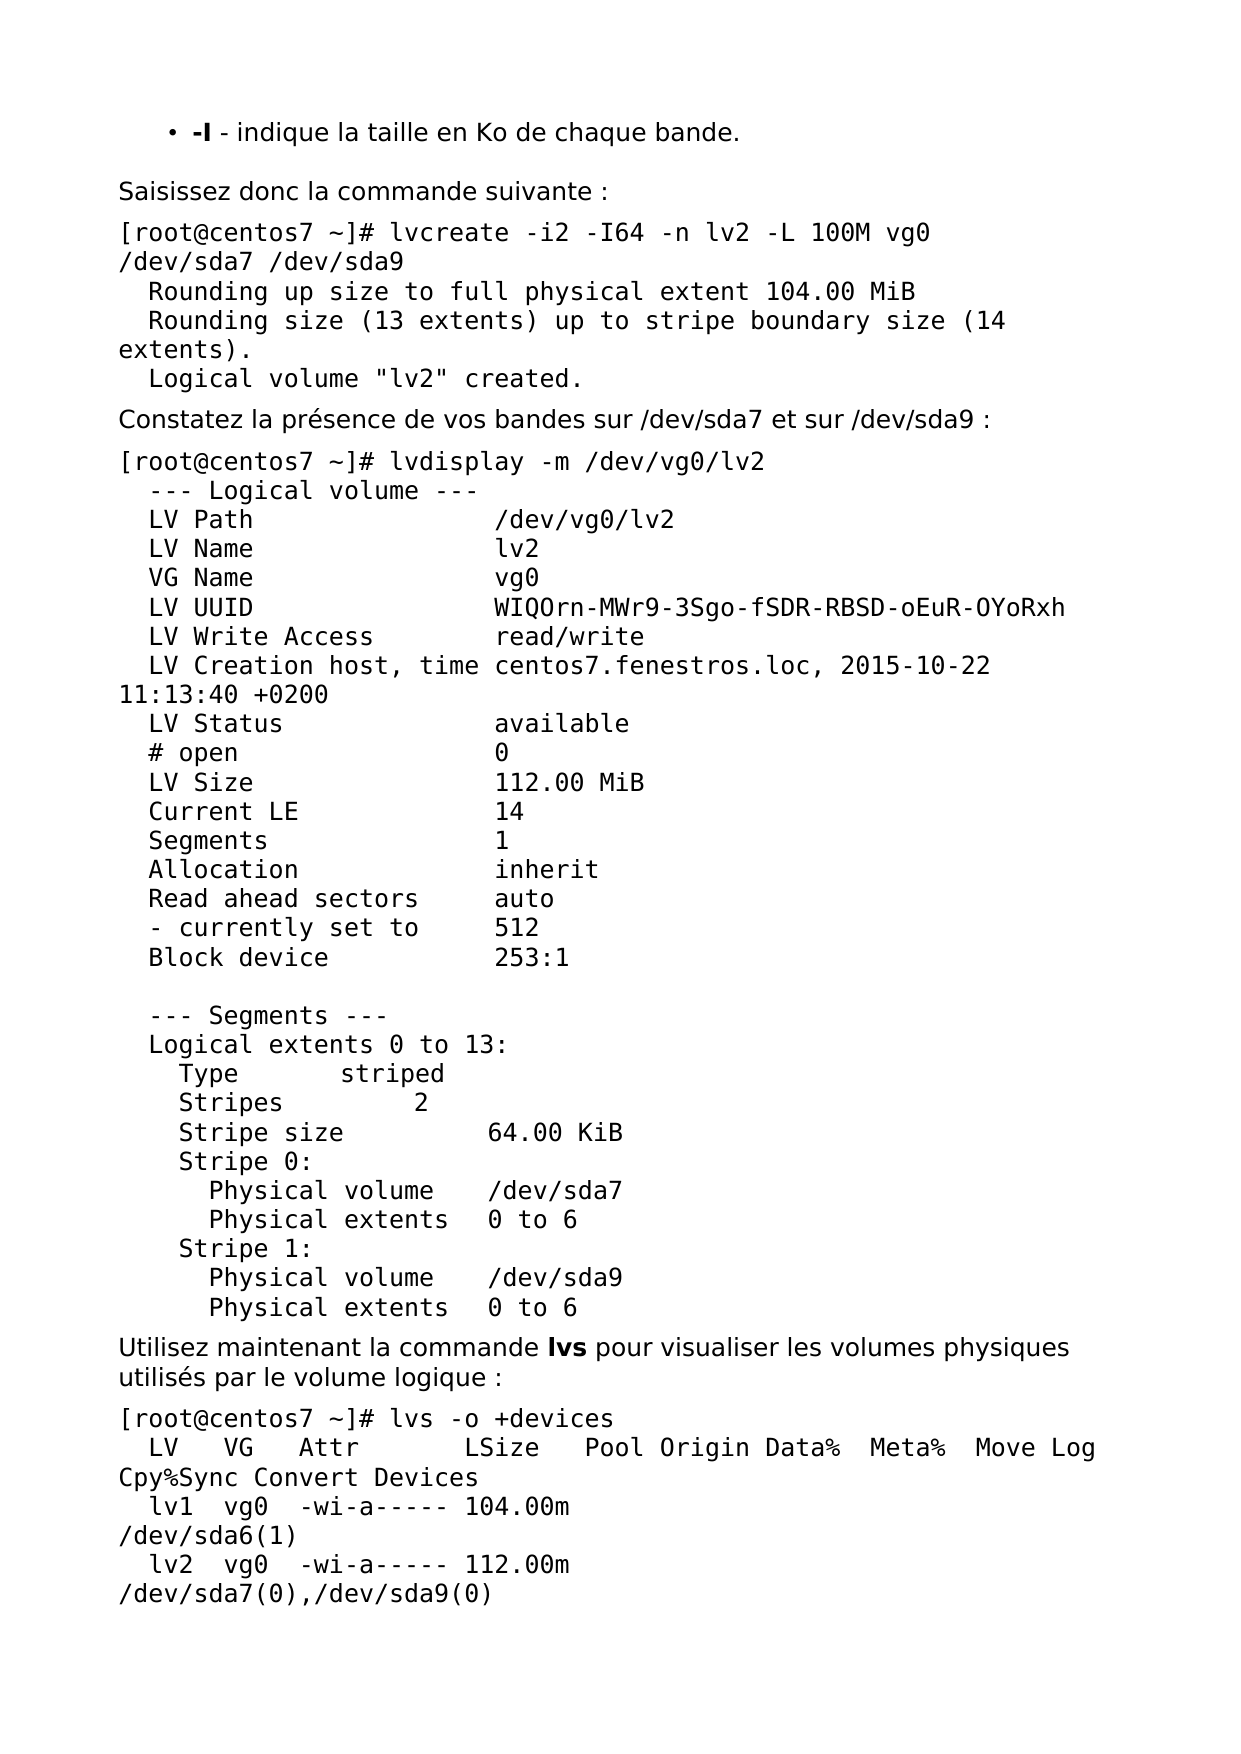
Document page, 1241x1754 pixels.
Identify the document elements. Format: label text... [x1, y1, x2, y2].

list -I - indique la taille en Ko de chaque bande. [177, 118, 1122, 147]
text Saisissez donc la commande suivante : [118, 177, 1122, 206]
text [root@centos7 ~]# lvs -o +devices LV VG Attr LSize Pool Origin Data% Meta% Move Log Cpy%Sync Convert Devices lv1 vg0 -wi-a----- 104.00m /dev/sda6(1) lv2 vg0 -wi-a----- 112.00m /dev/sda7(0),/dev/sda9(0) [118, 1404, 1122, 1609]
text [root@centos7 ~]# lvcreate -i2 -I64 -n lv2 -L 100M vg0 /dev/sda7 /dev/sda9 Rounding up size to full physical extent 104.00 MiB Rounding size (13 extents) up to stripe boundary size (14 extents). Logical volume "lv2" created. [118, 218, 1122, 393]
text Utilisez maintenant la commande lvs pour visualiser les volumes physiques utilisés par le volume logique : [118, 1334, 1122, 1392]
text [root@centos7 ~]# lvdisplay -m /dev/vg0/lv2 --- Logical volume --- LV Path /dev/vg0/lv2 LV Name lv2 VG Name vg0 LV UUID WIQOrn-MWr9-3Sgo-fSDR-RBSD-oEuR-OYoRxh LV Write Access read/write LV Creation host, time centos7.fenestros.loc, 2015-10-22 11:13:40 +0200 LV Status available # open 0 LV Size 112.00 MiB Current LE 14 Segments 1 Allocation inherit Read ahead sectors auto - currently set to 512 Block device 253:1 --- Segments --- Logical extents 0 to 13: Type striped Stripes 2 Stripe size 64.00 KiB Stripe 0: Physical volume /dev/sda7 Physical extents 0 to 6 Stripe 1: Physical volume /dev/sda9 Physical extents 0 to 6 [118, 447, 1122, 1322]
text Constatez la présence de vos bandes sur /dev/sda7 et sur /dev/sda9 : [118, 405, 1122, 434]
